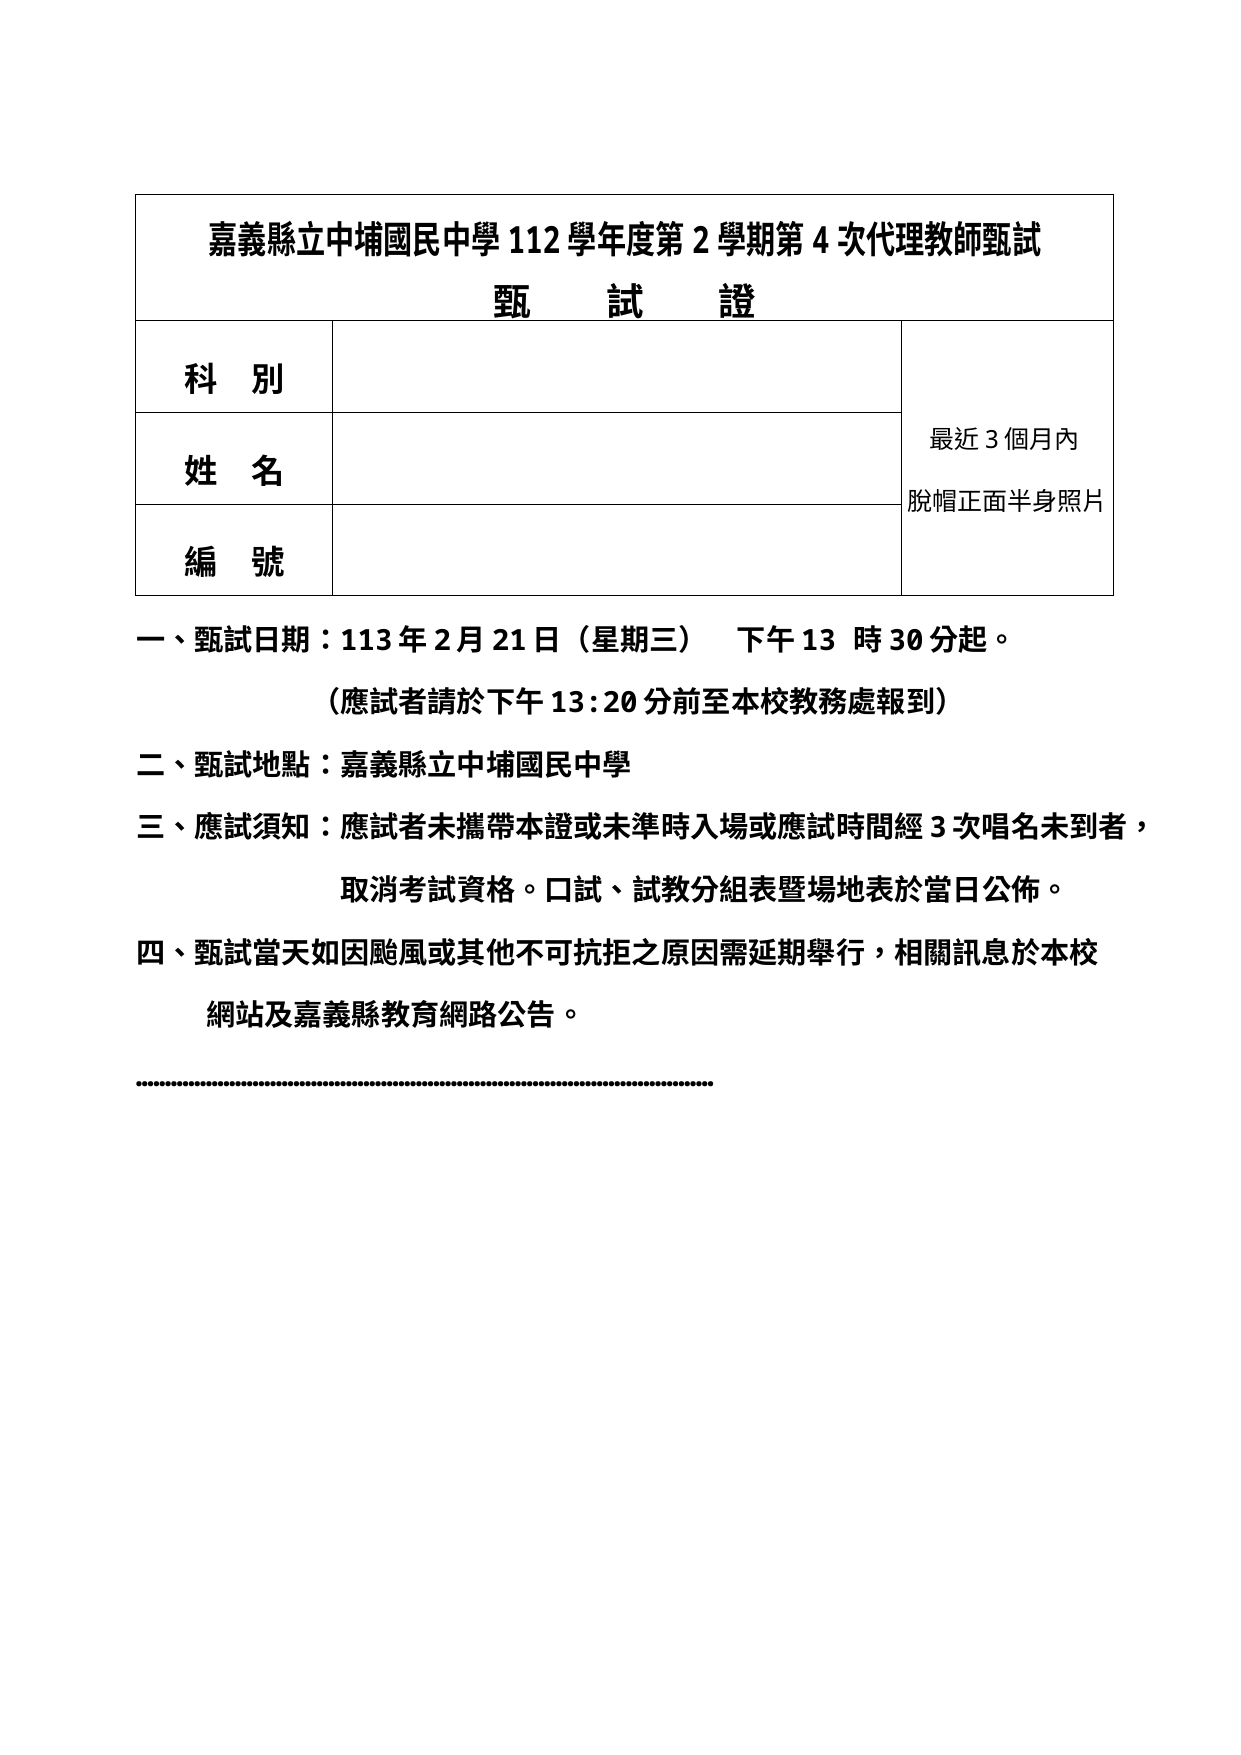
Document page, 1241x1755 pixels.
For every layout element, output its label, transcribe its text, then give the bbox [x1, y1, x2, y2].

text 二、甄試地點：嘉義縣立中埔國民中學 [136, 721, 1137, 784]
table_cell [333, 505, 901, 595]
text ……………………………………………………………………………………… [136, 1034, 1137, 1096]
table_cell 姓 名 [136, 413, 332, 503]
text 三、應試須知：應試者未攜帶本證或未準時入場或應試時間經3次唱名未到者，取消考試資格。口試、試教分組表暨場地表於當日公佈。 [136, 784, 1137, 909]
table_cell 科 別 [136, 321, 332, 412]
text 四、甄試當天如因颱風或其他不可抗拒之原因需延期舉行，相關訊息於本校 [136, 909, 1137, 971]
text （應試者請於下午13:20分前至本校教務處報到） [136, 659, 1137, 721]
table_cell 最近3個月內 脫帽正面半身照片 [902, 321, 1113, 595]
table_cell 編 號 [136, 505, 332, 595]
table_cell [333, 321, 901, 412]
table_cell [333, 413, 901, 503]
table_header 嘉義縣立中埔國民中學112學年度第2學期第4次代理教師甄試 甄 試 證 [136, 195, 1113, 320]
text 一、甄試日期：113年2月21日（星期三） 下午13 時30分起。 [136, 596, 1137, 659]
text 網站及嘉義縣教育網路公告。 [136, 971, 1137, 1034]
